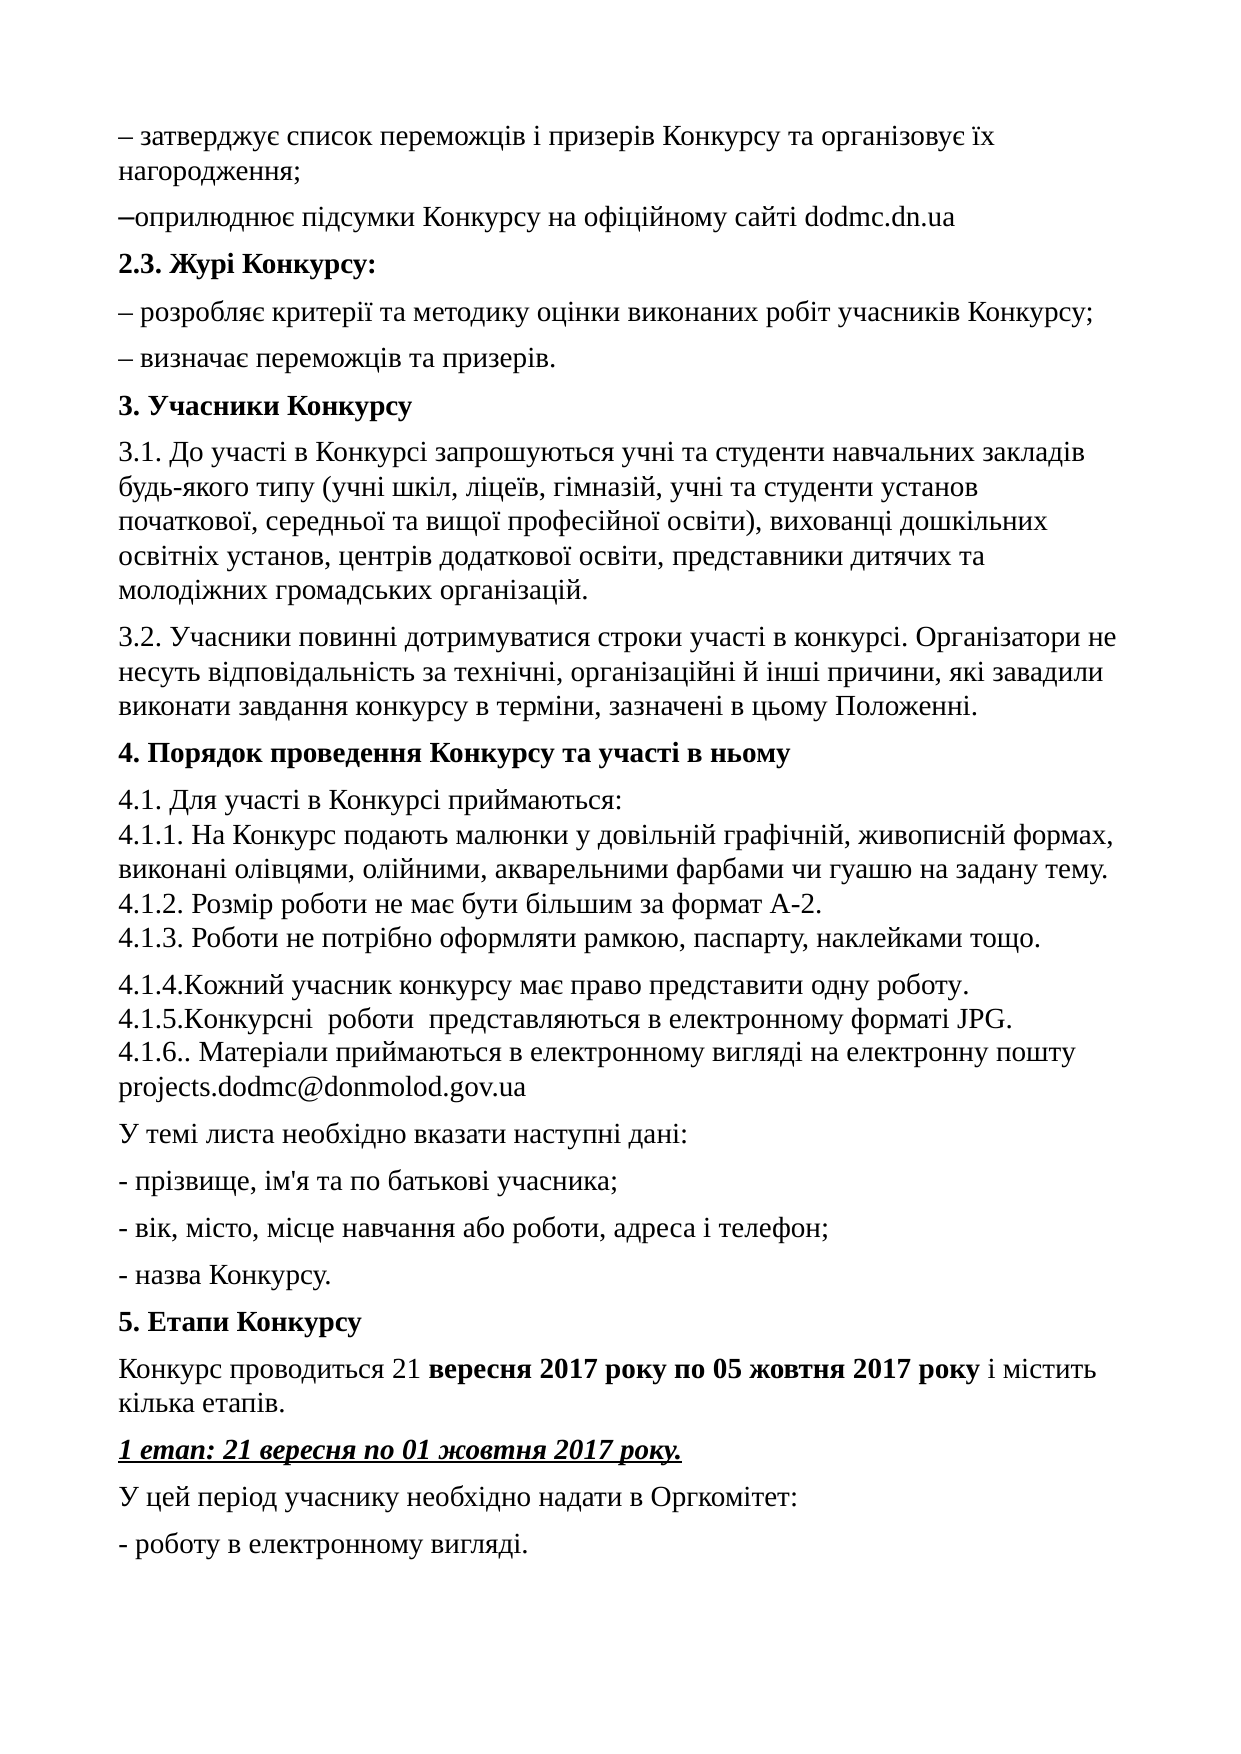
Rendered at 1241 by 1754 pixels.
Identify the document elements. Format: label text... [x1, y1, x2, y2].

text – розробляє критерії та методику оцінки виконаних робіт учасників Конкурсу; [118, 294, 1122, 327]
text – визначає переможців та призерів. [118, 341, 1122, 374]
text 3. Учасники Конкурсу [118, 388, 1122, 421]
text 4.1. Для участі в Конкурсі приймаються: 4.1.1. На Конкурс подають малюнки у довільній графічній, живописній формах, виконані олівцями, олійними, акварельними фарбами чи гуашю на задану тему. 4.1.2. Розмір роботи не має бути більшим за формат А-2. 4.1.3. Роботи не потрібно оформляти рамкою, паспарту, наклейками тощо. [118, 782, 1122, 954]
text 4.1.6.. Матеріали приймаються в електронному вигляді на електронну пошту projects.dodmc@donmolod.gov.ua [118, 1034, 1122, 1102]
text 3.2. Учасники повинні дотримуватися строки участі в конкурсі. Організатори не несуть відповідальність за технічні, організаційні й інші причини, які завадили виконати завдання конкурсу в терміни, зазначені в цьому Положенні. [118, 619, 1122, 722]
text 1 етап: 21 вересня по 01 жовтня 2017 року. [118, 1432, 1122, 1466]
text 2.3. Журі Конкурсу: [118, 247, 1122, 280]
text - прізвище, ім'я та по батькові учасника; [118, 1163, 1122, 1196]
text 3.1. До участі в Конкурсі запрошуються учні та студенти навчальних закладів будь-якого типу (учні шкіл, ліцеїв, гімназій, учні та студенти установ початкової, середньої та вищої професійної освіти), вихованці дошкільних освітніх установ, центрів додаткової освіти, представники дитячих та молодіжних громадських організацій. [118, 434, 1122, 606]
text 4.1.4.Кожний учасник конкурсу має право представити одну роботу. [118, 967, 1122, 1001]
text 4.1.5.Конкурсні роботи представляються в електронному форматі JPG. [118, 1001, 1122, 1034]
text – затверджує список переможців і призерів Конкурсу та організовує їх нагородження; [118, 118, 1122, 186]
text 5. Етапи Конкурсу [118, 1304, 1122, 1337]
text - вік, місто, місце навчання або роботи, адреса і телефон; [118, 1210, 1122, 1243]
list оприлюднює підсумки Конкурсу на офіційному сайті dodmc.dn.ua [118, 199, 1122, 233]
text Конкурс проводиться 21 вересня 2017 року по 05 жовтня 2017 року і містить кілька етапів. [118, 1351, 1122, 1419]
text - назва Конкурсу. [118, 1257, 1122, 1290]
text 4. Порядок проведення Конкурсу та участі в ньому [118, 735, 1122, 769]
text У темі листа необхідно вказати наступні дані: [118, 1116, 1122, 1149]
text - роботу в електронному вигляді. [118, 1526, 1122, 1560]
text У цей період учаснику необхідно надати в Оргкомітет: [118, 1479, 1122, 1513]
